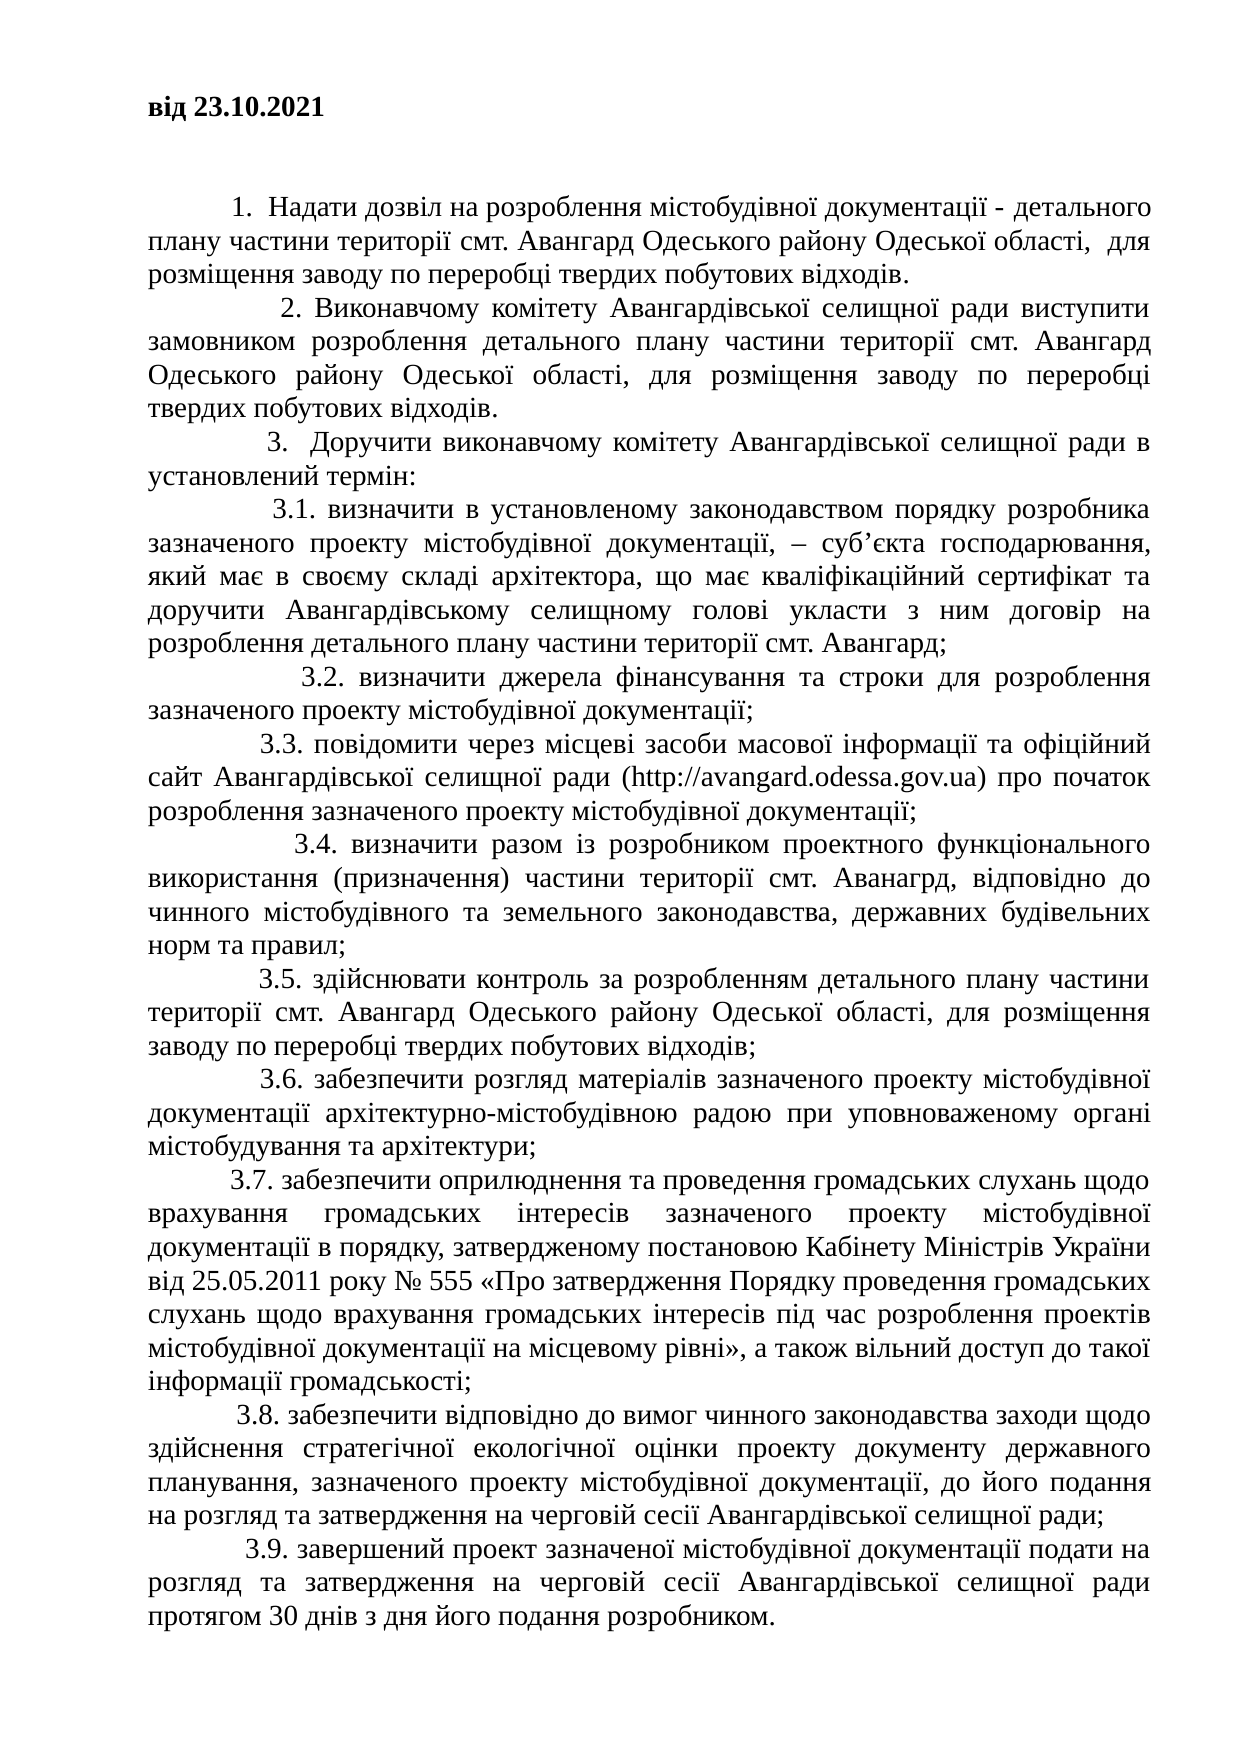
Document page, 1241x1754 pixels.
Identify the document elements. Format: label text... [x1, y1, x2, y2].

text від 23.10.2021 [148, 89, 1152, 122]
text 3.2. визначити джерела фінансування та строки для розроблення зазначеного проекту містобудівної документації; [148, 659, 1152, 726]
text 3.5. здійснювати контроль за розробленням детального плану частини території смт. Авангард Одеського району Одеської області, для розміщення заводу по переробці твердих побутових відходів; [148, 961, 1152, 1061]
text 3.6. забезпечити розгляд матеріалів зазначеного проекту містобудівної документації архітектурно-містобудівною радою при уповноваженому органі містобудування та архітектури; [148, 1061, 1152, 1162]
text 3.8. забезпечити відповідно до вимог чинного законодавства заходи щодо здійснення стратегічної екологічної оцінки проекту документу державного планування, зазначеного проекту містобудівної документації, до його подання на розгляд та затвердження на черговій сесії Авангардівської селищної ради; [148, 1397, 1152, 1531]
text 1. Надати дозвіл на розроблення містобудівної документації - детального плану частини території смт. Авангард Одеського району Одеської області, для розміщення заводу по переробці твердих побутових відходів. [148, 189, 1152, 290]
text 3.9. завершений проект зазначеної містобудівної документації подати на розгляд та затвердження на черговій сесії Авангардівської селищної ради протягом 30 днів з дня його подання розробником. [148, 1531, 1152, 1632]
text 3.3. повідомити через місцеві засоби масової інформації та офіційний сайт Авангардівської селищної ради (http://avangard.odessa.gov.ua) про початок розроблення зазначеного проекту містобудівної документації; [148, 726, 1152, 827]
text 3. Доручити виконавчому комітету Авангардівської селищної ради в установлений термін: [148, 424, 1152, 491]
text 3.1. визначити в установленому законодавством порядку розробника зазначеного проекту містобудівної документації, – суб’єкта господарювання, який має в своєму складі архітектора, що має кваліфікаційний сертифікат та доручити Авангардівському селищному голові укласти з ним договір на розроблення детального плану частини території смт. Авангард; [148, 491, 1152, 659]
text 2. Виконавчому комітету Авангардівської селищної ради виступити замовником розроблення детального плану частини території смт. Авангард Одеського району Одеської області, для розміщення заводу по переробці твердих побутових відходів. [148, 290, 1152, 424]
text 3.7. забезпечити оприлюднення та проведення громадських слухань щодо врахування громадських інтересів зазначеного проекту містобудівної документації в порядку, затвердженому постановою Кабінету Міністрів України від 25.05.2011 року № 555 «Про затвердження Порядку проведення громадських слухань щодо врахування громадських інтересів під час розроблення проектів містобудівної документації на місцевому рівні», а також вільний доступ до такої інформації громадськості; [148, 1162, 1152, 1397]
text 3.4. визначити разом із розробником проектного функціонального використання (призначення) частини території смт. Аванагрд, відповідно до чинного містобудівного та земельного законодавства, державних будівельних норм та правил; [148, 827, 1152, 961]
